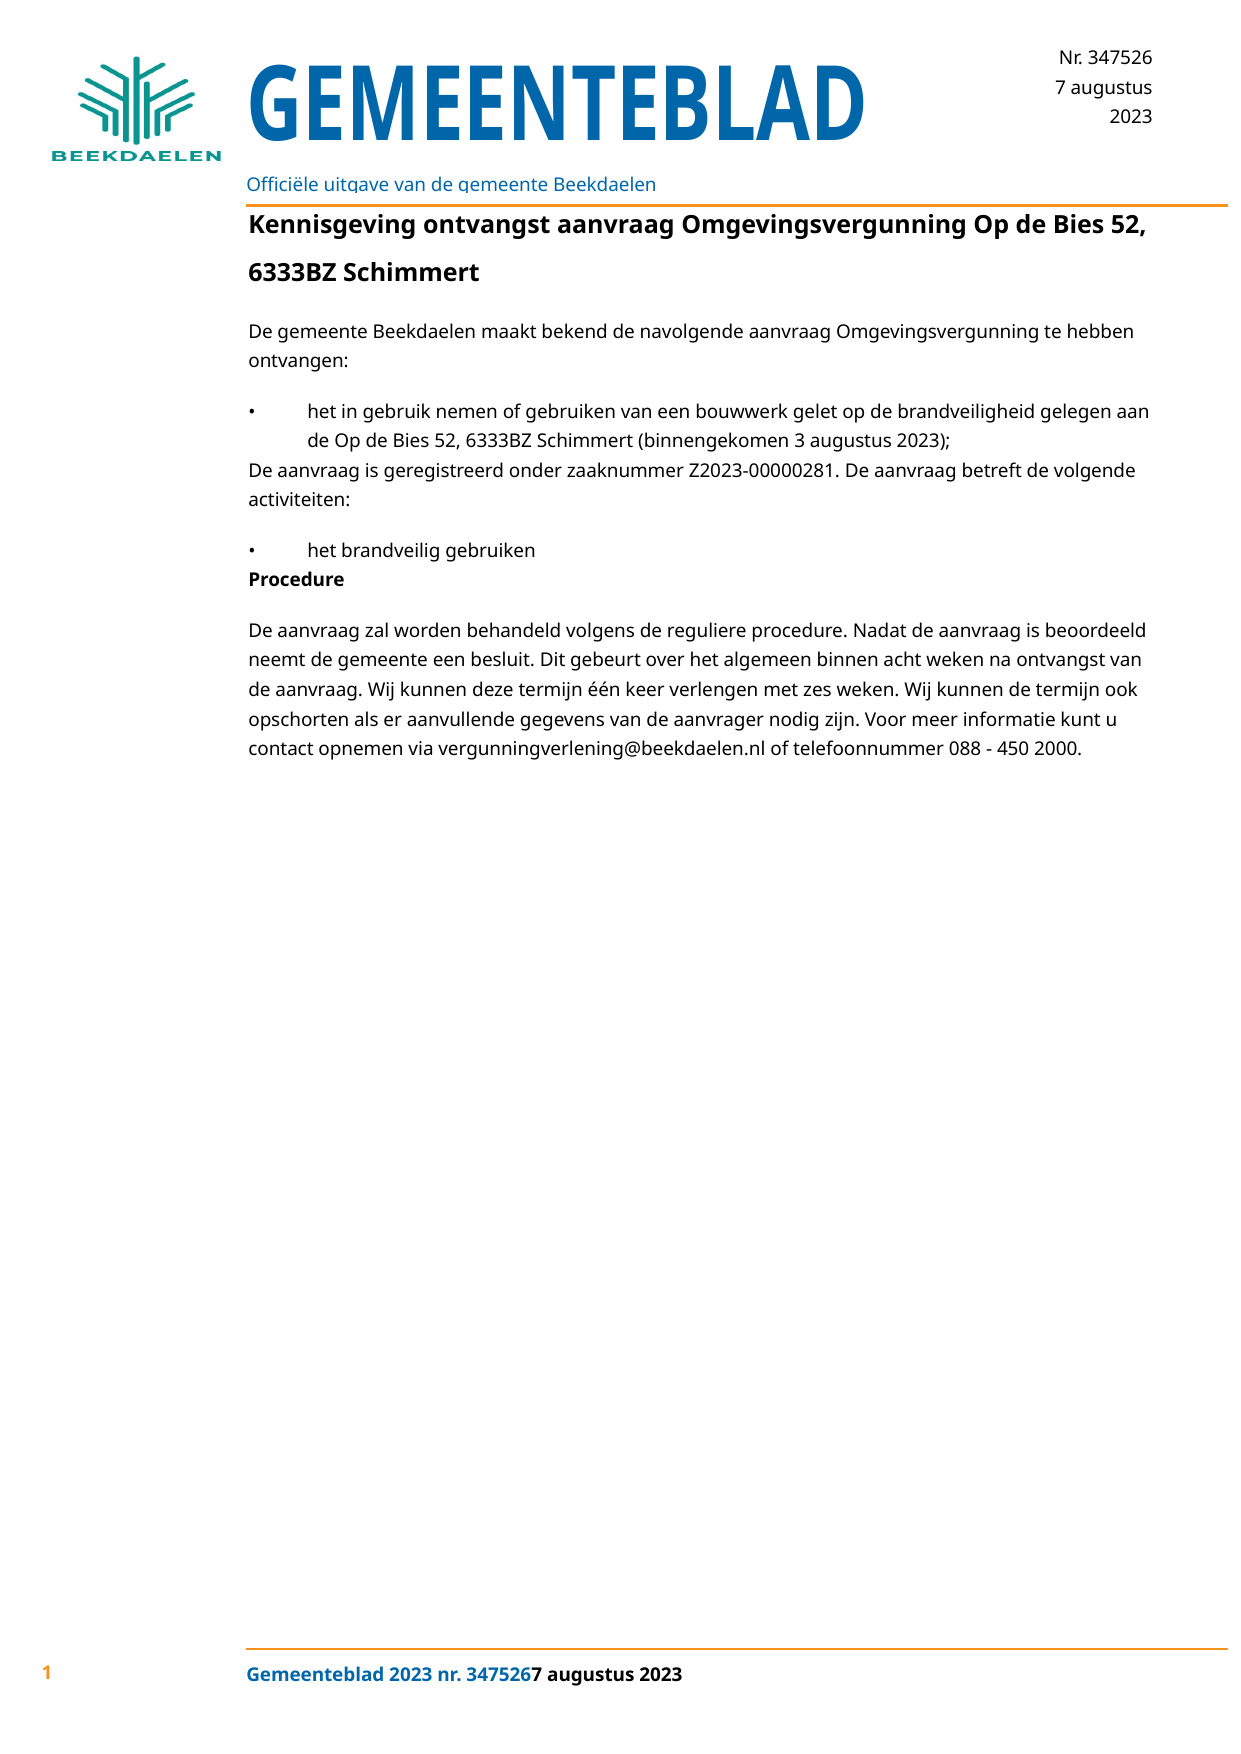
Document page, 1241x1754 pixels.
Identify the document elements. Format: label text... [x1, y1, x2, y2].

list het in gebruik nemen of gebruiken van een bouwwerk gelet op de brandveiligheid gelegen aan de Op de Bies 52, 6333BZ Schimmert (binnengekomen 3 augustus 2023); [248, 398, 1152, 453]
picture [41, 47, 231, 172]
text Kennisgeving ontvangst aanvraag Omgevingsvergunning Op de Bies 52, 6333BZ Schimmert [248, 207, 1152, 288]
text De gemeente Beekdaelen maakt bekend de navolgende aanvraag Omgevingsvergunning te hebben ontvangen: [248, 318, 1152, 373]
text De aanvraag zal worden behandeld volgens de reguliere procedure. Nadat de aanvraag is beoordeeld neemt de gemeente een besluit. Dit gebeurt over het algemeen binnen acht weken na ontvangst van de aanvraag. Wij kunnen deze termijn één keer verlengen met zes weken. Wij kunnen de termijn ook opschorten als er aanvullende gegevens van de aanvrager nodig zijn. Voor meer informatie kunt u contact opnemen via vergunningverlening@beekdaelen.nl of telefoonnummer 088 - 450 2000. [248, 617, 1152, 761]
list het brandveilig gebruiken [248, 537, 1152, 563]
text Procedure [248, 567, 1152, 592]
text De aanvraag is geregistreerd onder zaaknummer Z2023-00000281. De aanvraag betreft de volgende activiteiten: [248, 457, 1152, 512]
